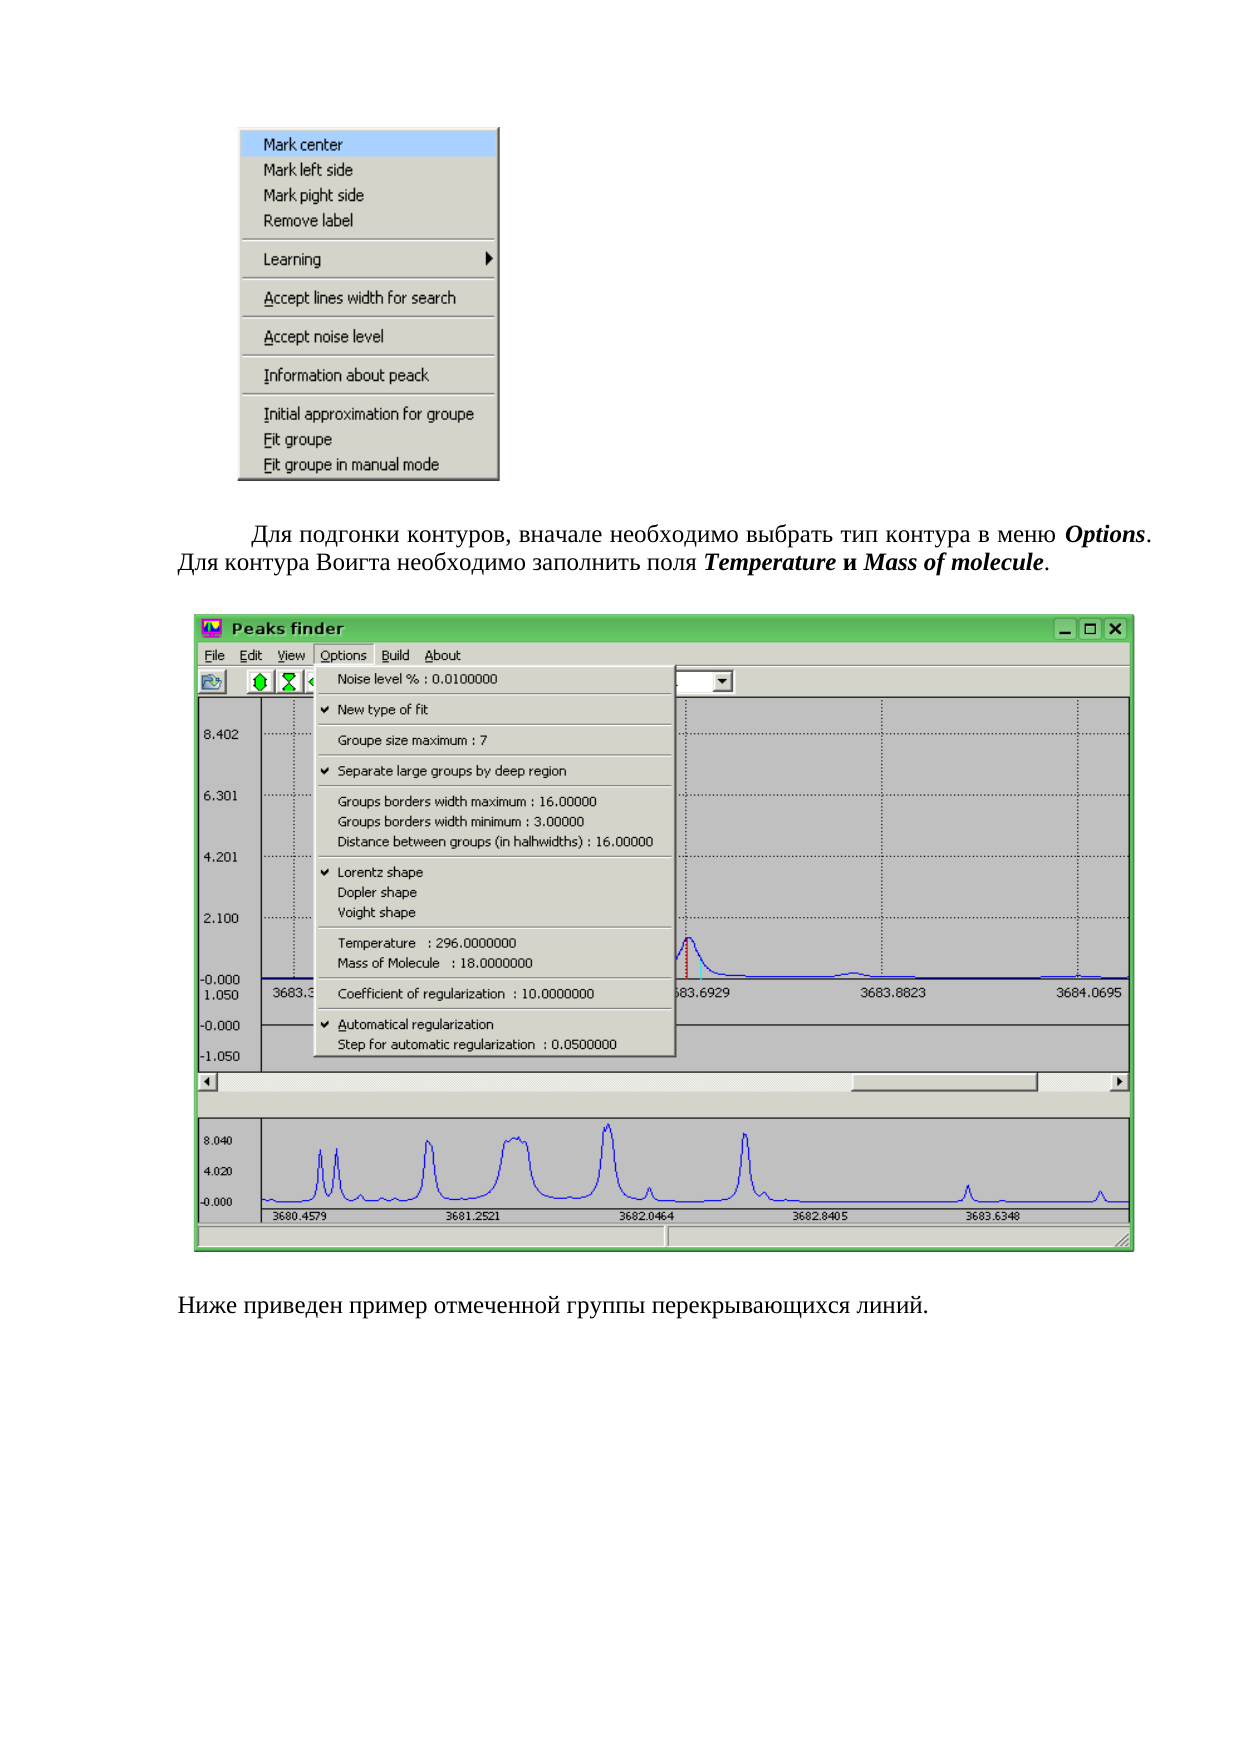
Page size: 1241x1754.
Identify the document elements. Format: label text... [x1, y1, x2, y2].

picture [237, 127, 500, 481]
picture [193, 614, 1135, 1252]
text Для подгонки контуров, вначале необходимо выбрать тип контура в меню Options. Для контура Воигта необходимо заполнить поля Temperature и Mass of molecule. [177, 519, 1152, 576]
text Ниже приведен пример отмеченной группы перекрывающихся линий. [177, 1290, 1152, 1318]
